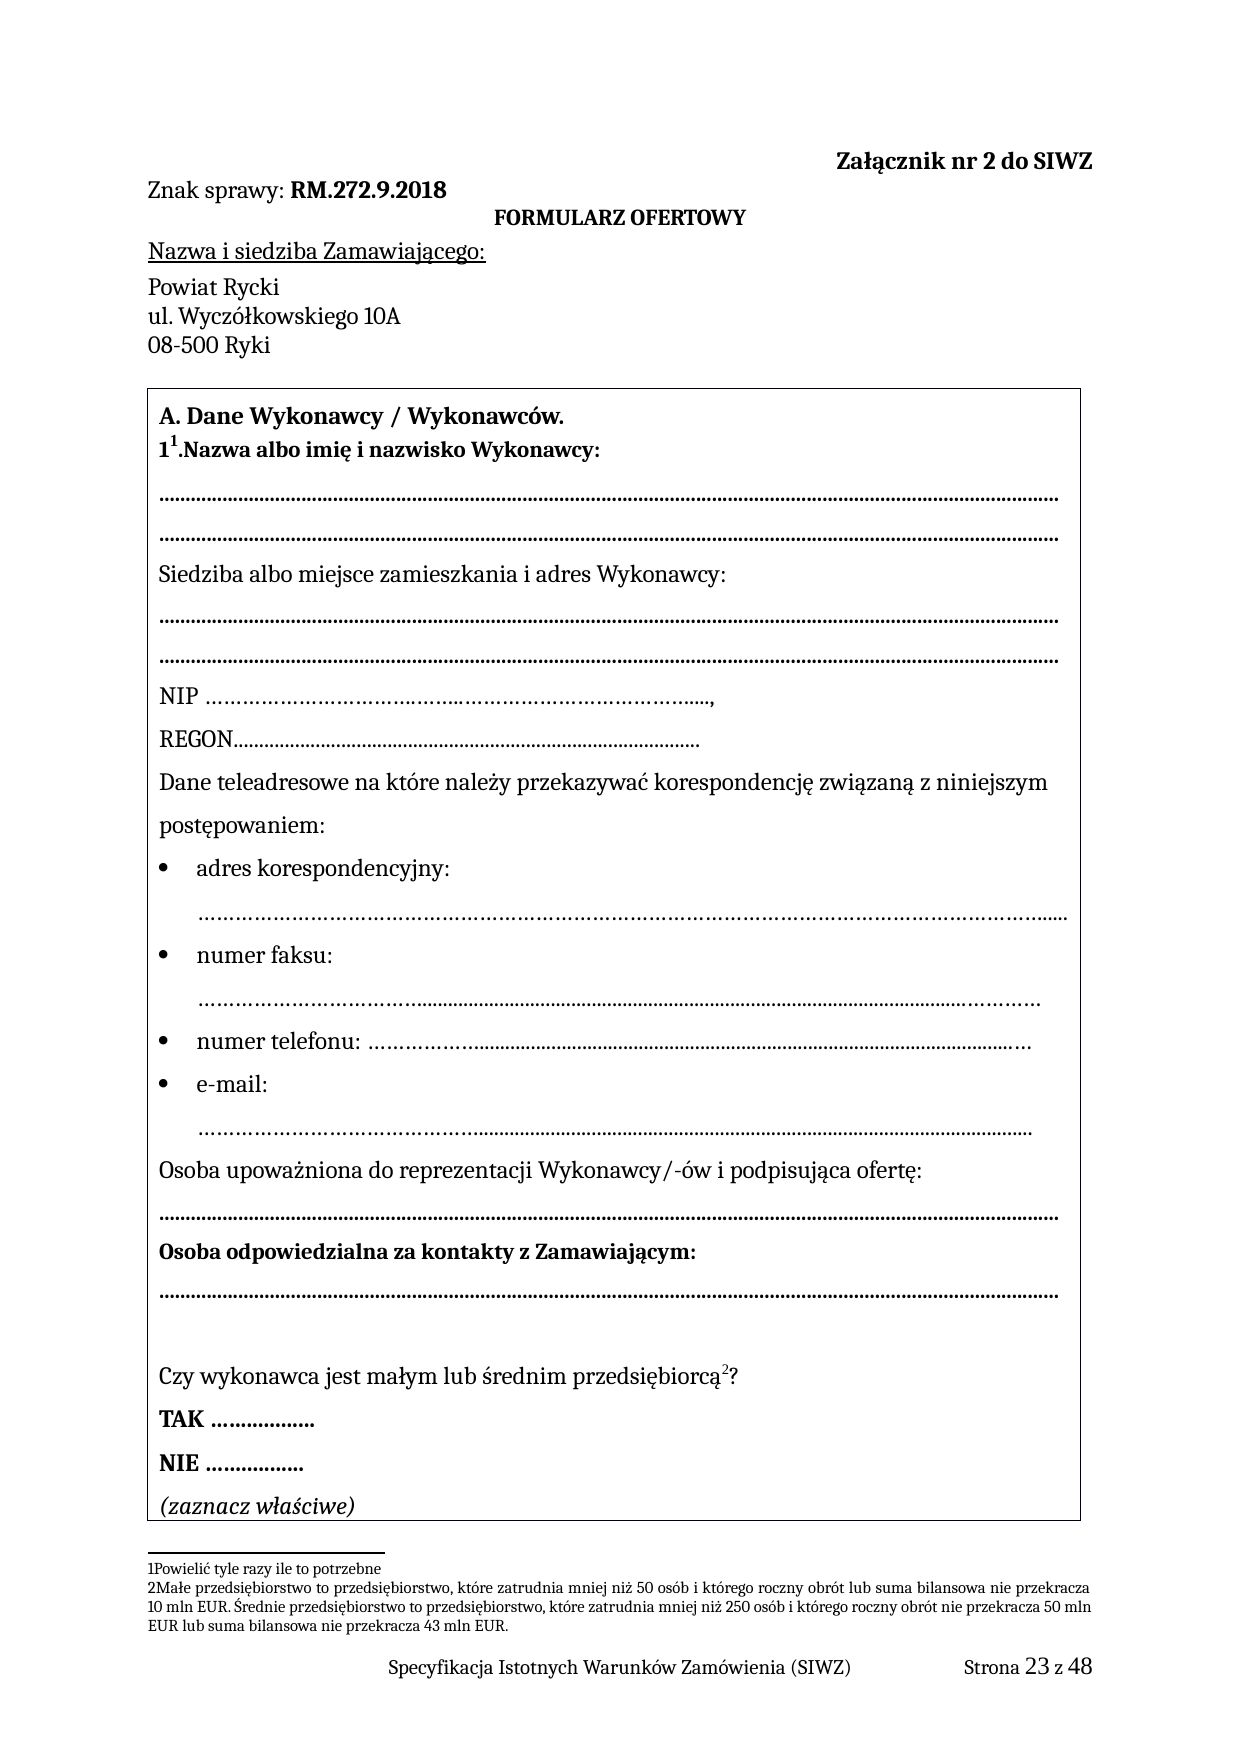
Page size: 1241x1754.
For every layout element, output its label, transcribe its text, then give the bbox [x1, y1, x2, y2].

text Nazwa i siedziba Zamawiającego: [148, 237, 1093, 266]
table_header A. Dane Wykonawcy / Wykonawców. 1.Nazwa albo imię i nazwisko Wykonawcy: ........................................................................................................................................................................... ........................................................................................................................................................................... Siedziba albo miejsce zamieszkania i adres Wykonawcy: ........................................................................................................................................................................... ........................................................................................................................................................................... NIP …………………………….……..………………………………...., REGON........................................................................................... Dane teleadresowe na które należy przekazywać korespondencję związaną z niniejszym postępowaniem: adres korespondencyjny: ………………………………………………………………………………………………………………………..... numer faksu: ………………………………..........................................................................................................………… numer telefonu: ………………........................................................................................................… e-mail: ………………………………………............................................................................................................ Osoba upoważniona do reprezentacji Wykonawcy/-ów i podpisująca ofertę: ........................................................................................................................................................................... Osoba odpowiedzialna za kontakty z Zamawiającym: ........................................................................................................................................................................... Czy wykonawca jest małym lub średnim przedsiębiorcą? TAK …............... NIE ….............. (zaznacz właściwe) [148, 389, 1080, 1520]
subtitle FORMULARZ OFERTOWY [148, 204, 1093, 231]
text Znak sprawy: RM.272.9.2018 [148, 176, 1093, 204]
text Powiat Rycki [148, 273, 1093, 302]
text 08-500 Ryki [148, 331, 1093, 359]
text ul. Wyczółkowskiego 10A [148, 302, 1093, 331]
text Załącznik nr 2 do SIWZ [148, 147, 1093, 176]
